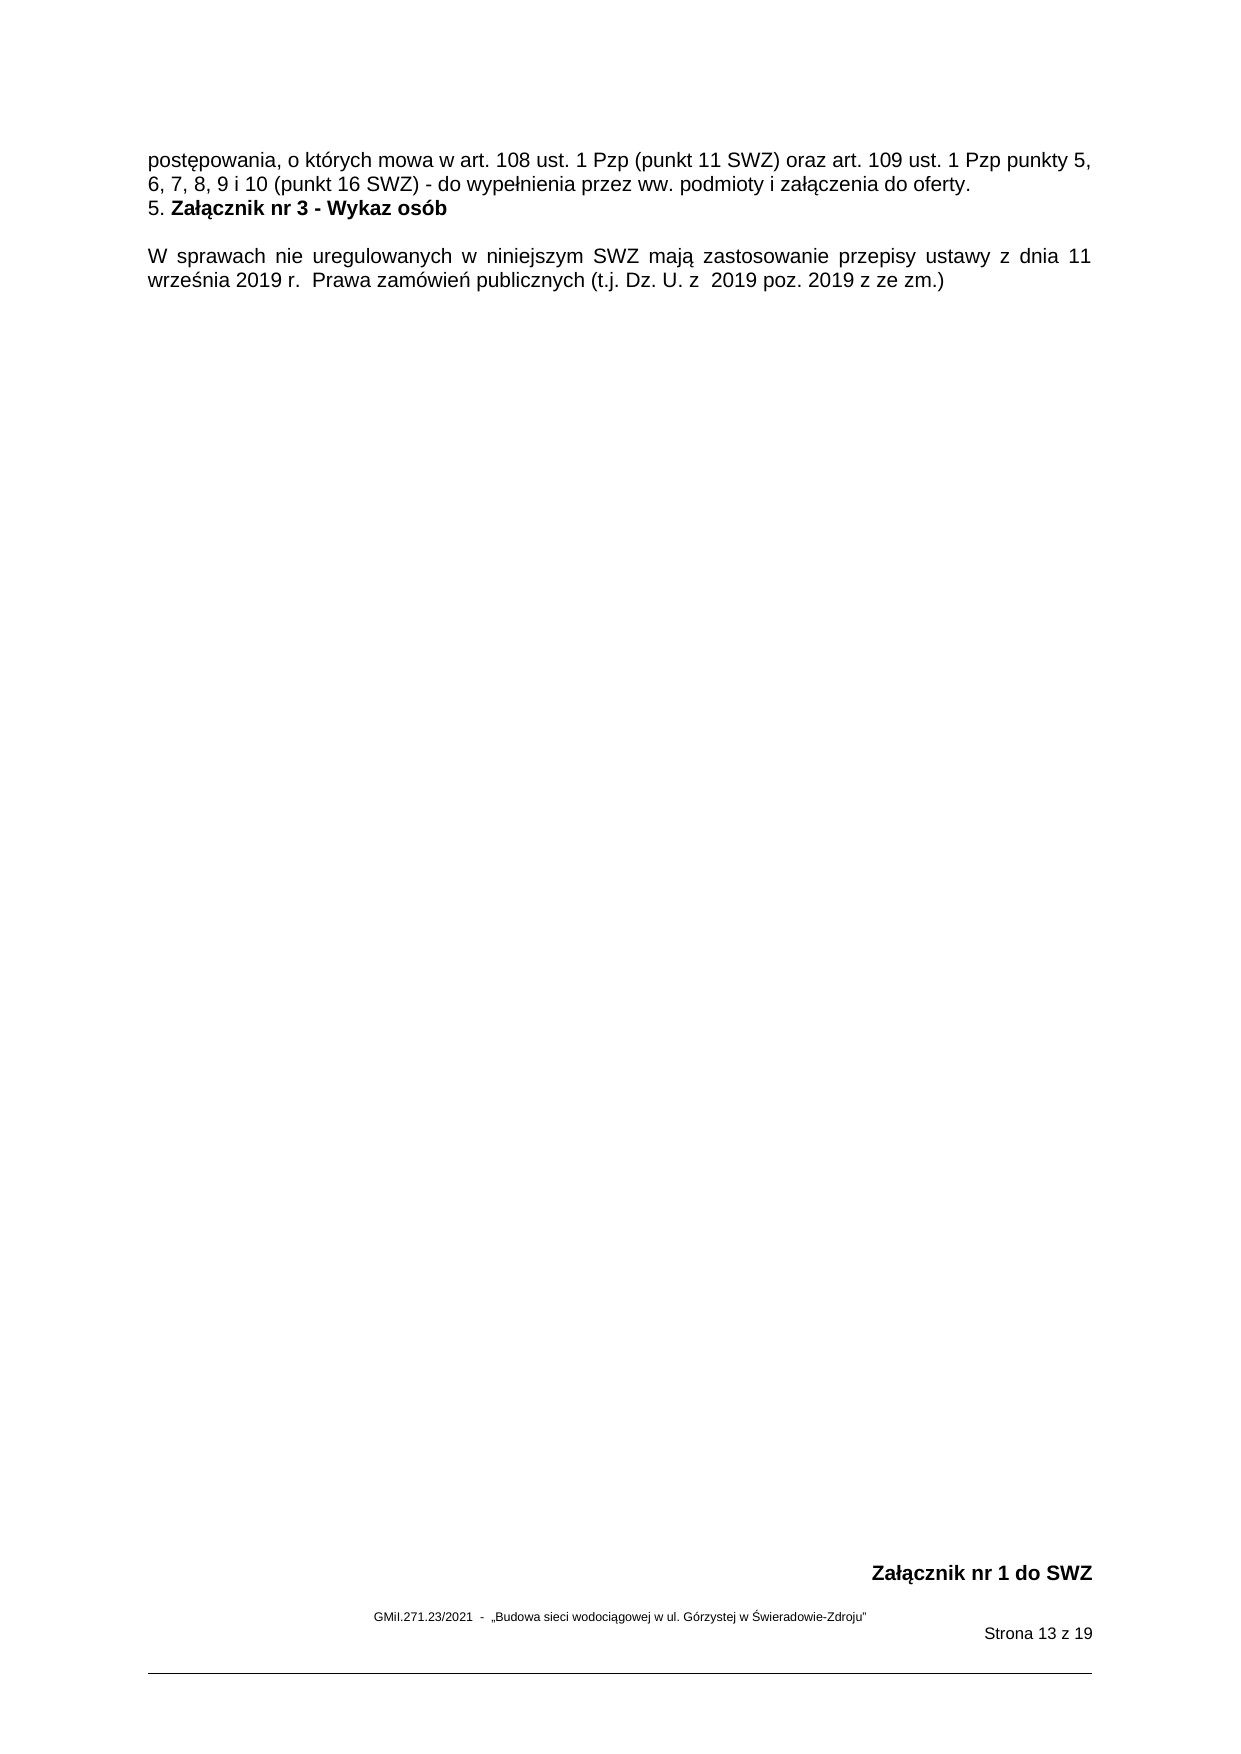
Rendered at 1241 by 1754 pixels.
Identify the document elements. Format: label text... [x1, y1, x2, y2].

text Załącznik nr 1 do SWZ [148, 1561, 1092, 1585]
text W sprawach nie uregulowanych w niniejszym SWZ mają zastosowanie przepisy ustawy z dnia 11 września 2019 r. Prawa zamówień publicznych (t.j. Dz. U. z 2019 poz. 2019 z ze zm.) [148, 243, 1092, 291]
text 5. Załącznik nr 3 - Wykaz osób [148, 196, 1092, 219]
text postępowania, o których mowa w art. 108 ust. 1 Pzp (punkt 11 SWZ) oraz art. 109 ust. 1 Pzp punkty 5, 6, 7, 8, 9 i 10 (punkt 16 SWZ) - do wypełnienia przez ww. podmioty i załączenia do oferty. [148, 148, 1092, 196]
